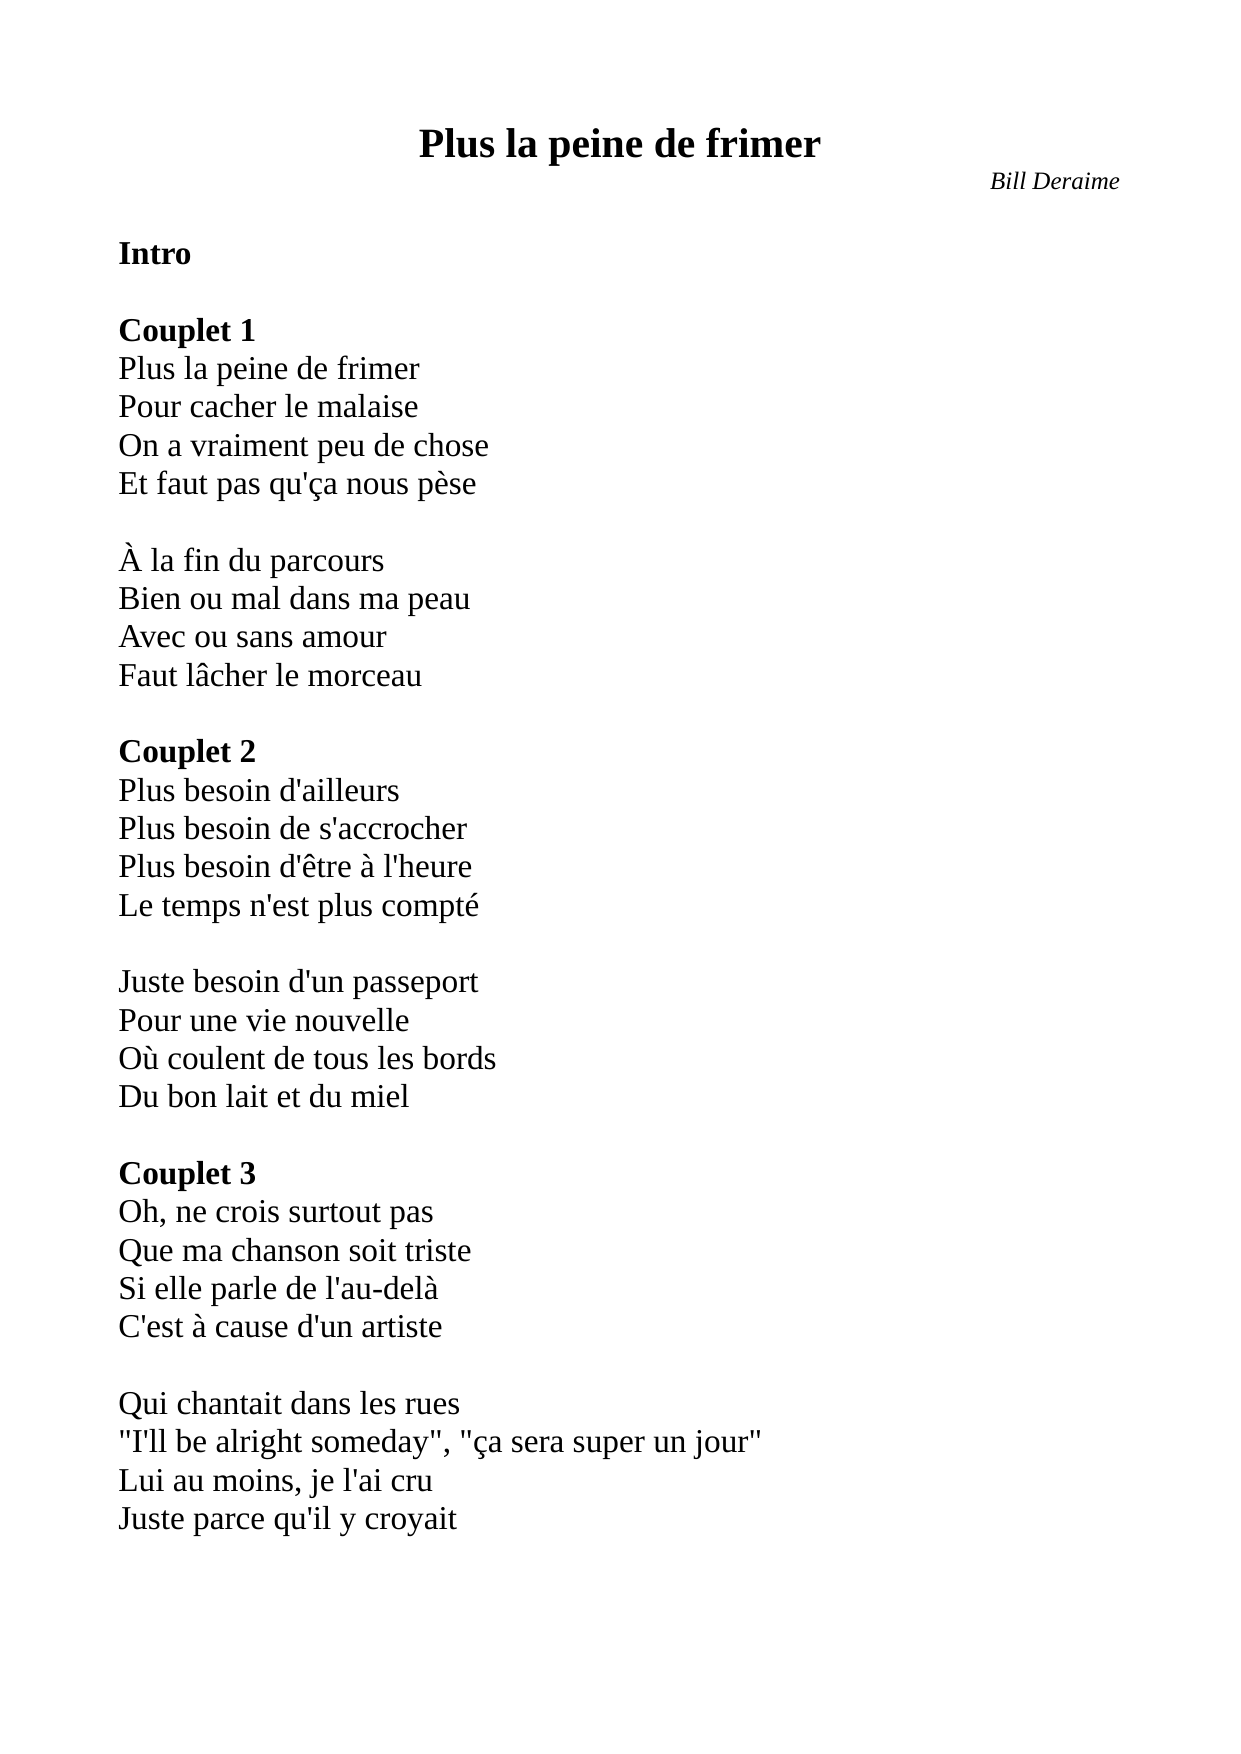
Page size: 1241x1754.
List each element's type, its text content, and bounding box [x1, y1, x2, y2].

text Couplet 1 [118, 310, 1122, 348]
text Bill Deraime [118, 166, 1122, 195]
text Oh, ne crois surtout pas Que ma chanson soit triste Si elle parle de l'au-delà C'est à cause d'un artiste [118, 1191, 1122, 1345]
text Intro [118, 233, 1122, 271]
text Juste besoin d'un passeport Pour une vie nouvelle Où coulent de tous les bords Du bon lait et du miel [118, 961, 1122, 1115]
text Plus besoin d'ailleurs Plus besoin de s'accrocher Plus besoin d'être à l'heure Le temps n'est plus compté [118, 770, 1122, 923]
text À la fin du parcours Bien ou mal dans ma peau Avec ou sans amour Faut lâcher le morceau [118, 540, 1122, 693]
text Couplet 2 [118, 731, 1122, 770]
text Plus la peine de frimer [118, 118, 1122, 166]
text Plus la peine de frimer Pour cacher le malaise On a vraiment peu de chose Et faut pas qu'ça nous pèse [118, 348, 1122, 501]
text Couplet 3 [118, 1153, 1122, 1191]
text Qui chantait dans les rues "I'll be alright someday", "ça sera super un jour" Lui au moins, je l'ai cru Juste parce qu'il y croyait [118, 1383, 1122, 1536]
